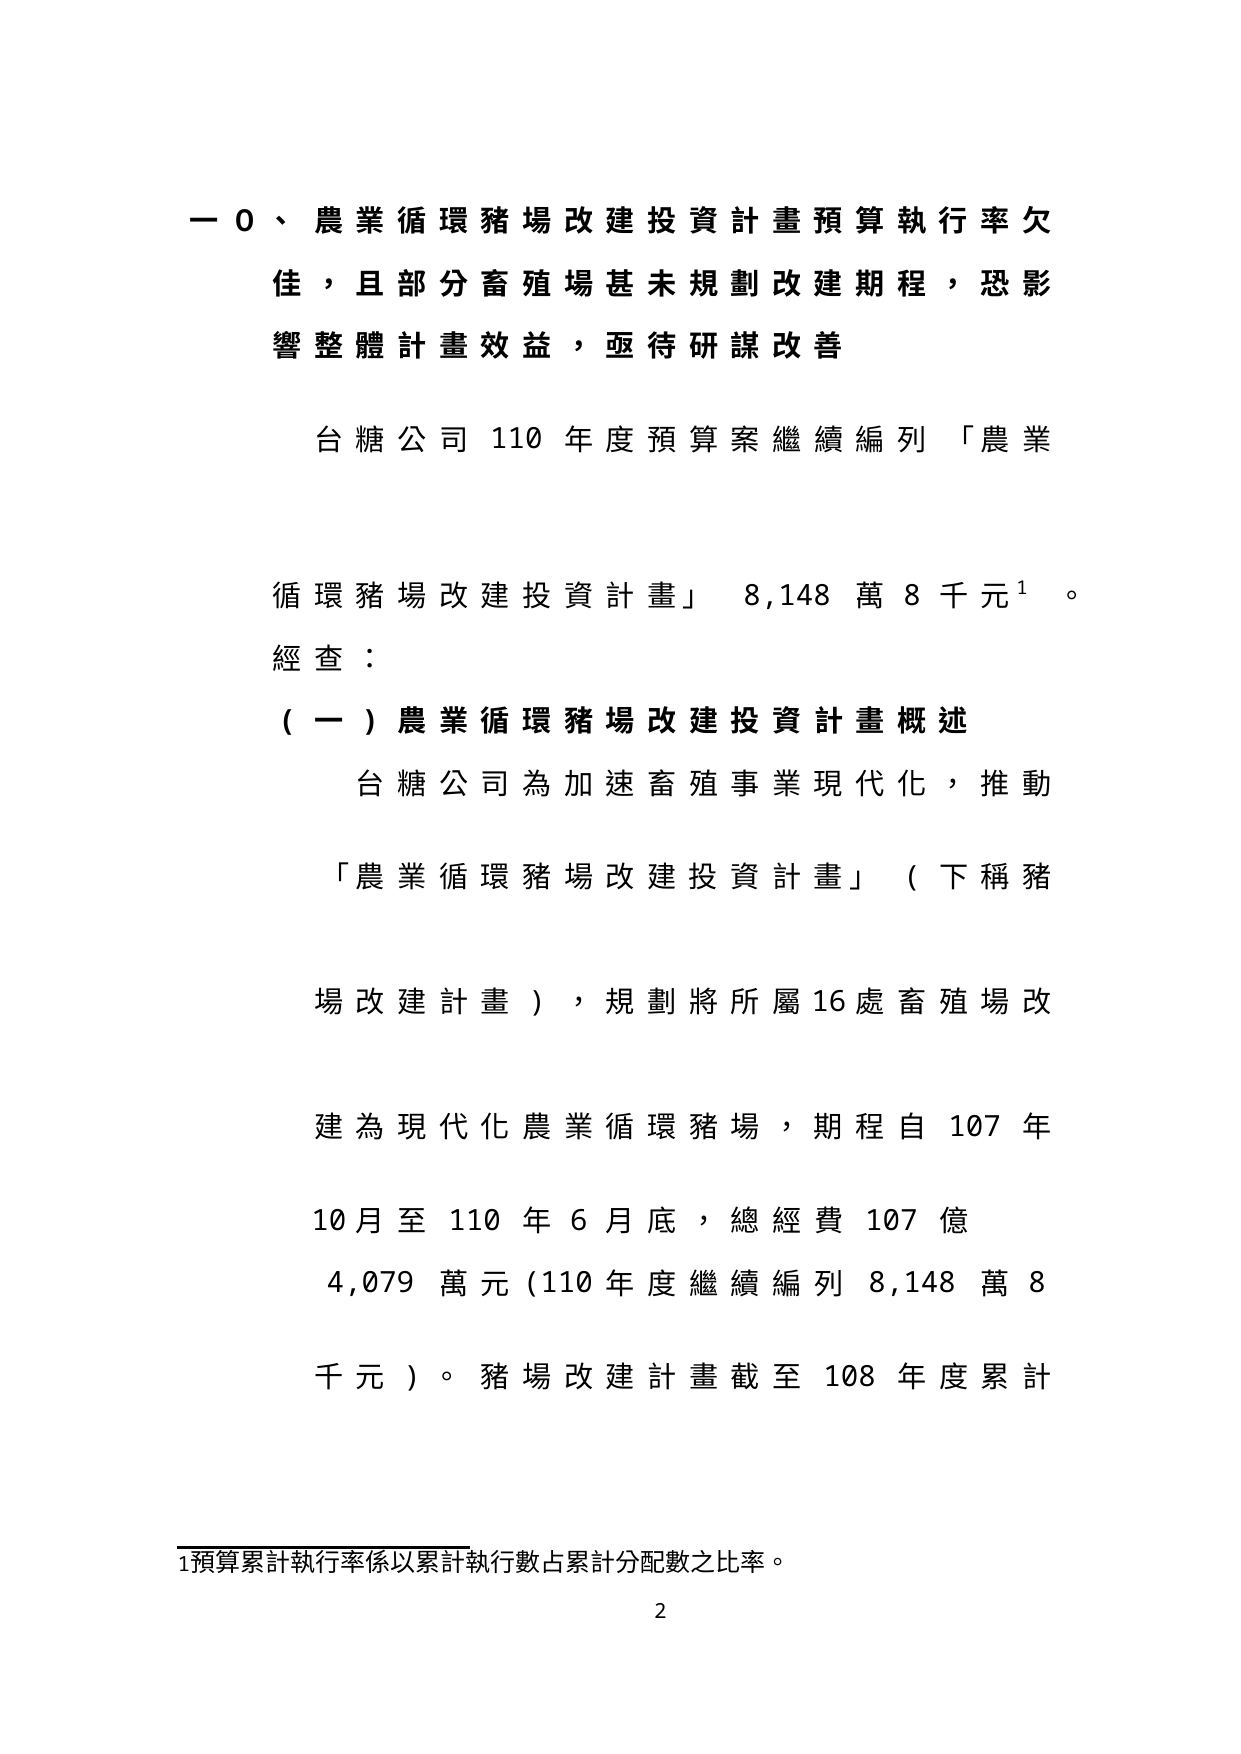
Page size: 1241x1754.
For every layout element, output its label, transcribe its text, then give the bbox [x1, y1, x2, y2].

text 一０、農業循環豬場改建投資計畫預算執行率欠佳，且部分畜殖場甚未規劃改建期程，恐影響整體計畫效益，亟待研謀改善 [183, 177, 1058, 365]
text 台糖公司110年度預算案繼續編列「農業循環豬場改建投資計畫」8,148萬8千元。經查： [242, 365, 1058, 677]
text 預算累計執行率係以累計執行數占累計分配數之比率。 [177, 1548, 1063, 1577]
text 台糖公司為加速畜殖事業現代化，推動「農業循環豬場改建投資計畫」(下稱豬場改建計畫)，規劃將所屬16處畜殖場改建為現代化農業循環豬場，期程自107年10月至110年6月底，總經費107億4,079萬元(110年度繼續編列8,148萬8千元)。豬場改建計畫截至108年度累計 [271, 740, 1058, 1427]
text (一)農業循環豬場改建投資計畫概述 [242, 677, 1058, 740]
